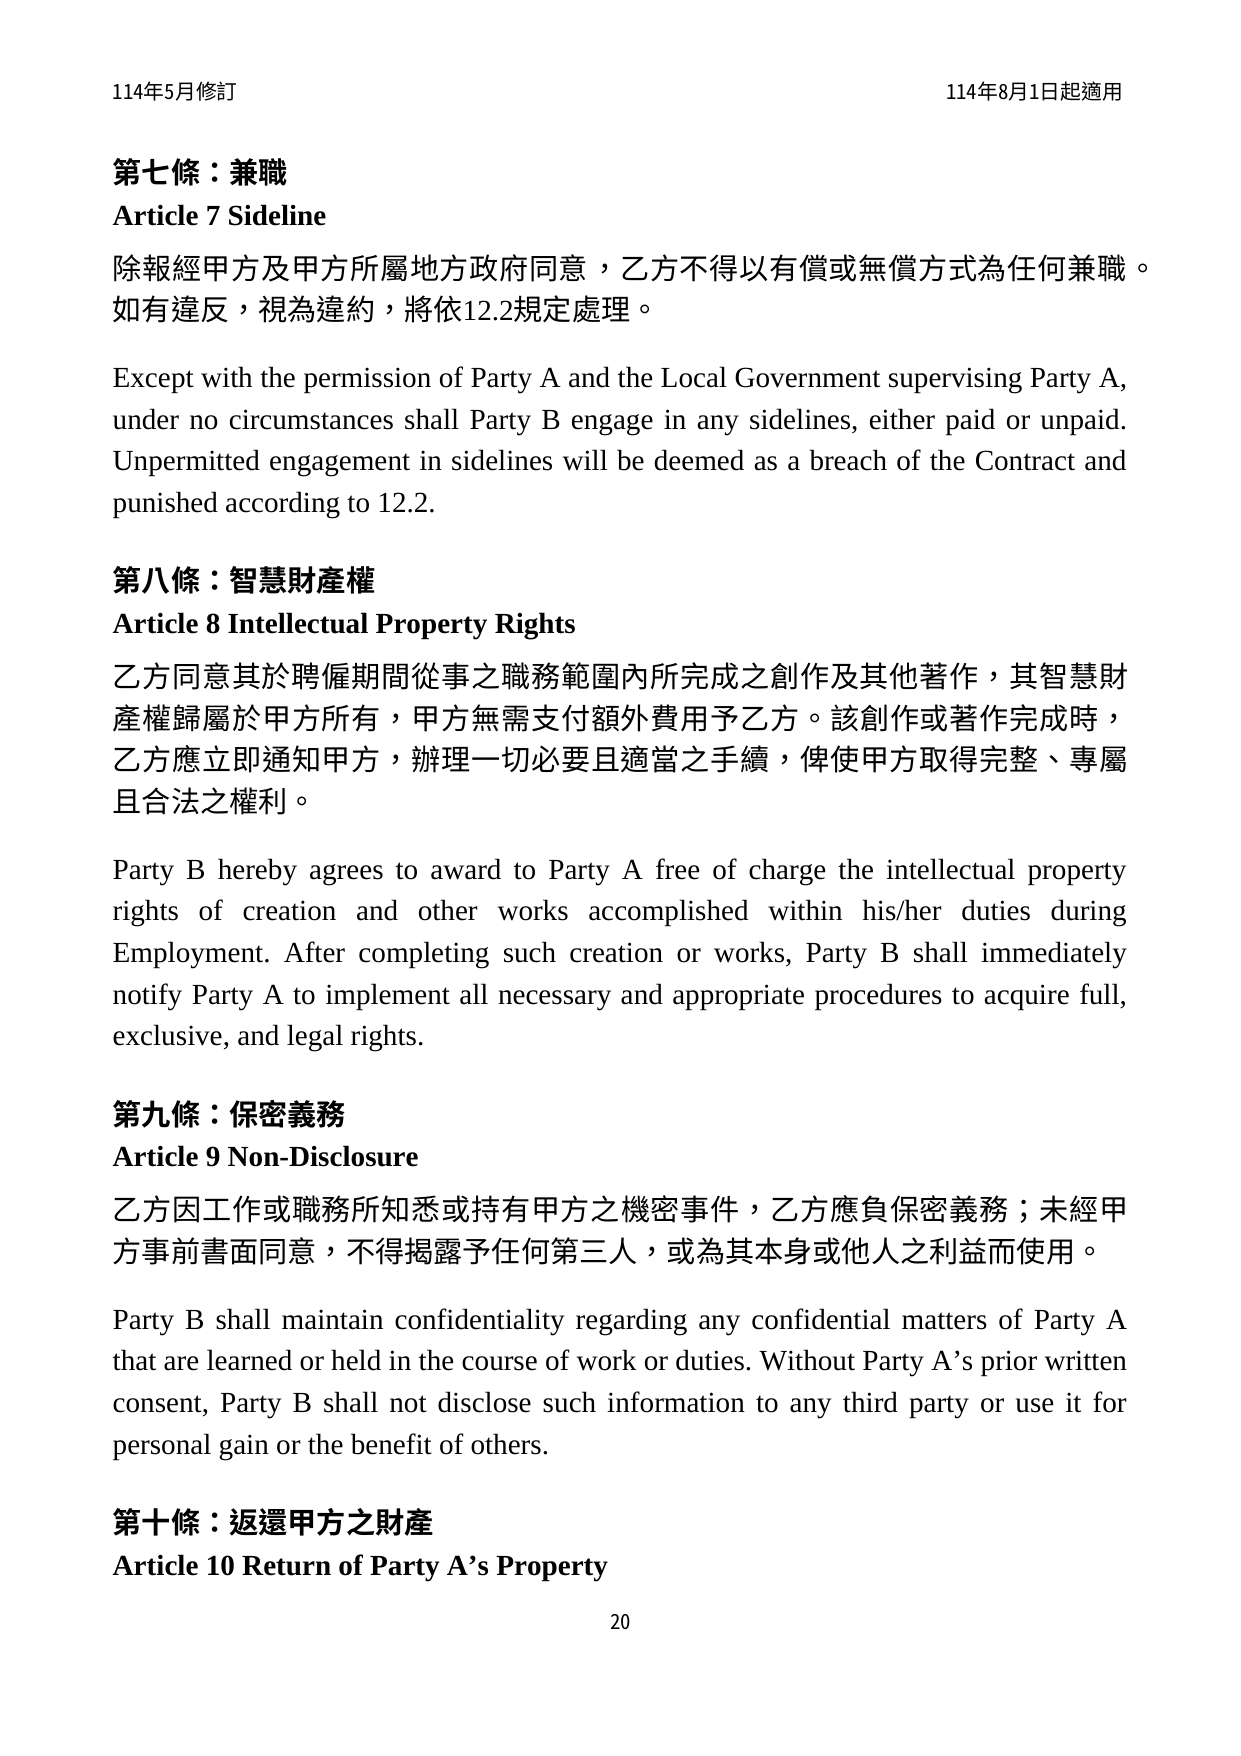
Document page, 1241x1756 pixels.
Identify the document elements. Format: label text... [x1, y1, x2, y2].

subtitle 乙方同意其於聘僱期間從事之職務範圍內所完成之創作及其他著作，其智慧財產權歸屬於甲方所有，甲方無需支付額外費用予乙方。該創作或著作完成時，乙方應立即通知甲方，辦理一切必要且適當之手續，俾使甲方取得完整、專屬且合法之權利。 [112, 654, 1128, 821]
text 除報經甲方及甲方所屬地方政府同意，乙方不得以有償或無償方式為任何兼職。如有違反，視為違約，將依12.2規定處理。 [112, 246, 1128, 329]
text Except with the permission of Party A and the Local Government supervising Party A, under no circumstances shall Party B engage in any sidelines, either paid or unpaid. Unpermitted engagement in sidelines will be deemed as a breach of the Contract and punished according to 12.2. [112, 354, 1128, 521]
text 乙方因工作或職務所知悉或持有甲方之機密事件，乙方應負保密義務；未經甲方事前書面同意，不得揭露予任何第三人，或為其本身或他人之利益而使用。 [112, 1187, 1128, 1271]
subtitle Article 7 Sideline [112, 192, 1128, 233]
subtitle 第十條：返還甲方之財產 [112, 1500, 1128, 1542]
subtitle 第七條：兼職 [112, 150, 1128, 192]
subtitle Article 8 Intellectual Property Rights [112, 600, 1128, 642]
subtitle Article 10 Return of Party A’s Property [112, 1542, 1128, 1583]
text Party B shall maintain confidentiality regarding any confidential matters of Party A that are learned or held in the course of work or duties. Without Party A’s prior written consent, Party B shall not disclose such information to any third party or use it for personal gain or the benefit of others. [112, 1296, 1128, 1462]
subtitle 第八條：智慧財產權 [112, 558, 1128, 600]
subtitle 第九條：保密義務 [112, 1092, 1128, 1133]
subtitle Article 9 Non-Disclosure [112, 1133, 1128, 1175]
text Party B hereby agrees to award to Party A free of charge the intellectual property rights of creation and other works accomplished within his/her duties during Employment. After completing such creation or works, Party B shall immediately notify Party A to implement all necessary and appropriate procedures to acquire full, exclusive, and legal rights. [112, 846, 1128, 1054]
